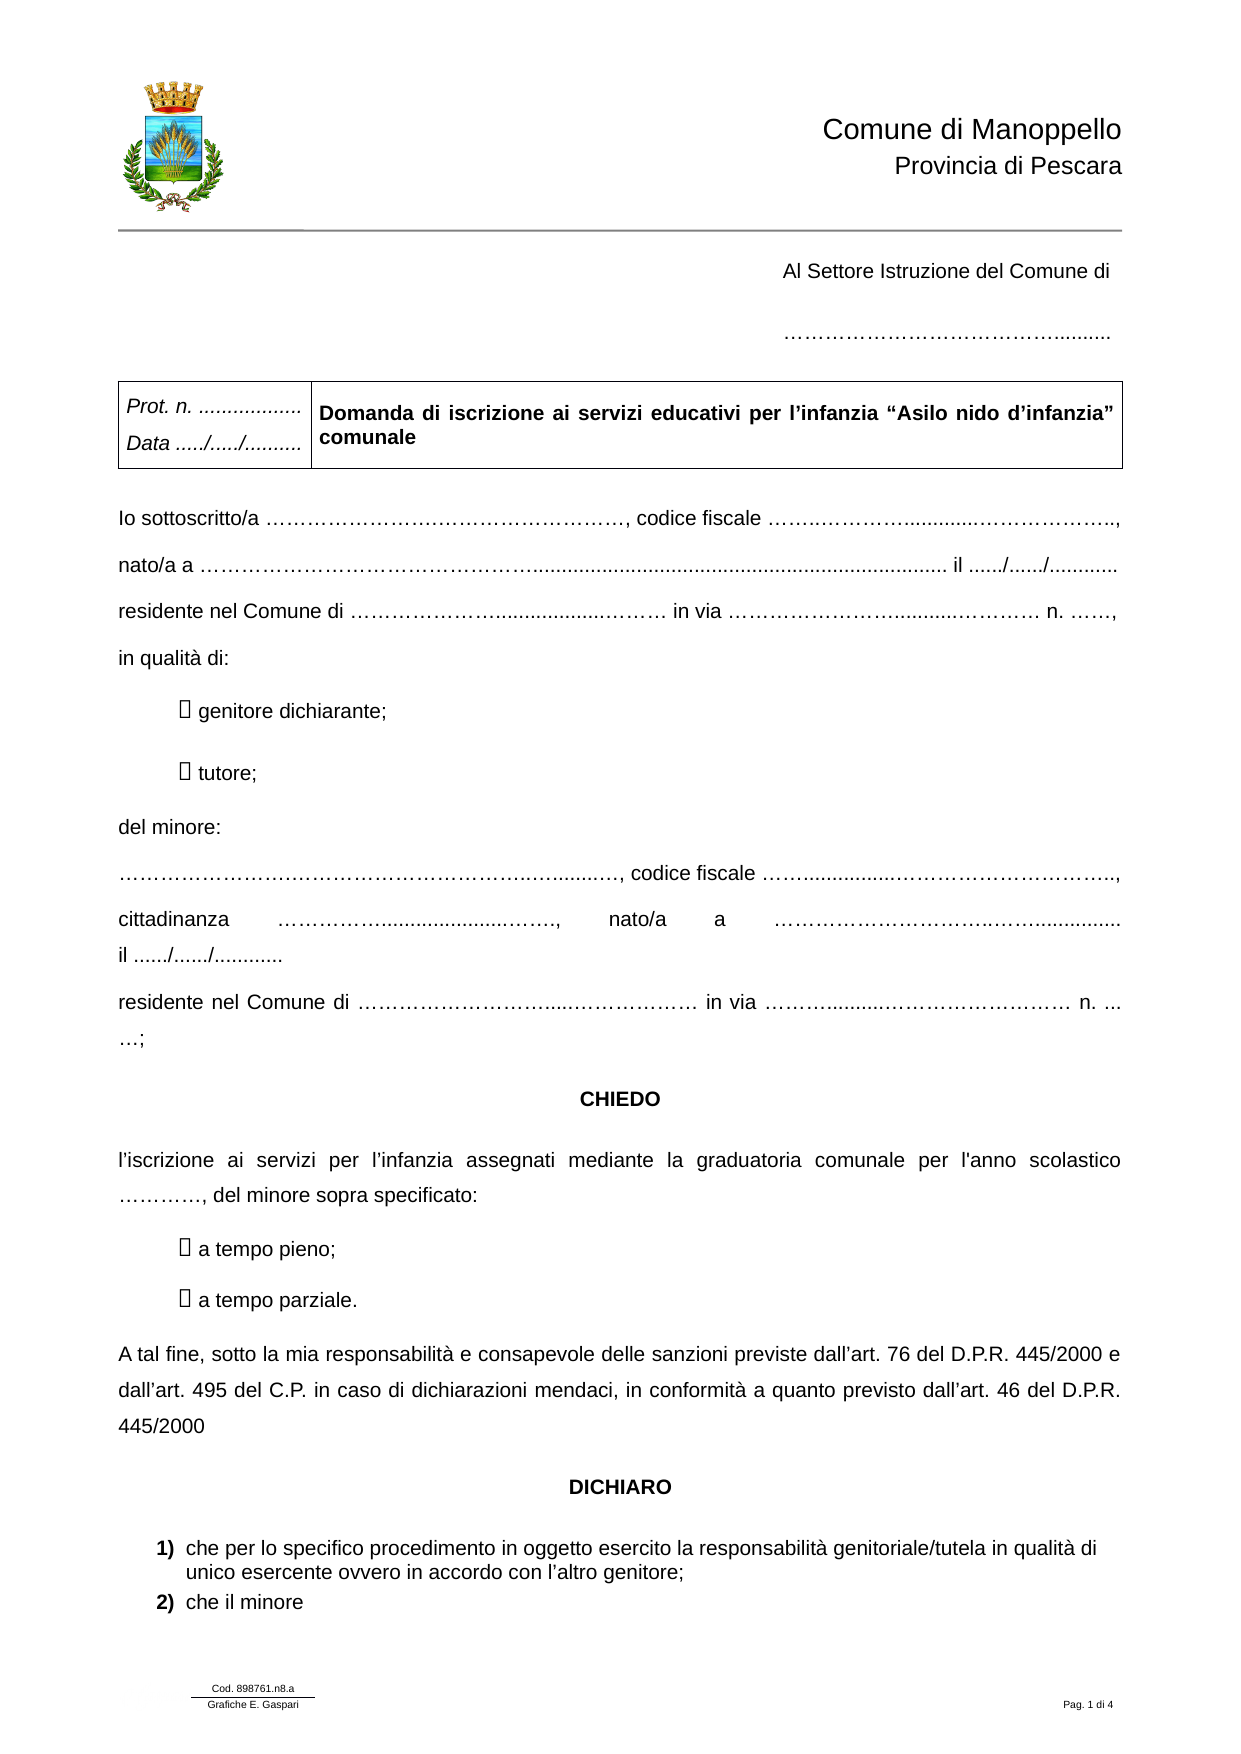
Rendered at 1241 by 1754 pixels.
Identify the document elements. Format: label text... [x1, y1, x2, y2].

list che per lo specifico procedimento in oggetto esercito la responsabilità genitoriale/tutela in qualità di unico esercente ovvero in accordo con l’altro genitore; [156, 1536, 1122, 1584]
text DICHIARO [118, 1475, 1122, 1499]
list che il minore [156, 1590, 1122, 1614]
text A tal fine, sotto la mia responsabilità e consapevole delle sanzioni previste dall’art. 76 del D.P.R. 445/2000 e dall’art. 495 del C.P. in caso di dichiarazioni mendaci, in conformità a quanto previsto dall’art. 46 del D.P.R. 445/2000 [118, 1342, 1122, 1438]
text Al Settore Istruzione del Comune di [118, 259, 1122, 283]
table_header Prot. n. .................. Data ...../...../.......... [119, 382, 311, 468]
text del minore: [118, 814, 1122, 838]
text ………………………………….......... [118, 320, 1122, 344]
text in qualità di: [118, 645, 1122, 669]
text Io sottoscritto/a …………………….………………………, codice fiscale ……..………….............……………….., [118, 506, 1122, 530]
picture [122, 81, 224, 213]
text l’iscrizione ai servizi per l’infanzia assegnati mediante la graduatoria comunale per l'anno scolastico …………, del minore sopra specificato: [118, 1147, 1122, 1207]
text  tutore; [177, 753, 1122, 787]
text …………………….……………………………..…........…, codice fiscale ……................………………………….., [118, 861, 1122, 885]
text cittadinanza ……………......................……., nato/a a …………………………..……............... il ....../....../............ [118, 907, 1122, 967]
text  genitore dichiarante; [177, 692, 1122, 726]
text CHIEDO [118, 1086, 1122, 1110]
text  a tempo pieno; [177, 1230, 1122, 1264]
text residente nel Comune di ……………………….....……………… in via ………..........……………………… n. ...…; [118, 989, 1122, 1049]
text residente nel Comune di …………………...................……… in via ……………………...........………… n. ……, [118, 599, 1122, 623]
text nato/a a …………………………………………........................................................................ il ....../....../............ [118, 553, 1122, 577]
text Comune di Manoppello [224, 112, 1122, 146]
text  a tempo parziale. [177, 1281, 1122, 1315]
text Provincia di Pescara [224, 151, 1122, 179]
table_header Domanda di iscrizione ai servizi educativi per l’infanzia “Asilo nido d’infanzia” comunale [312, 382, 1122, 468]
